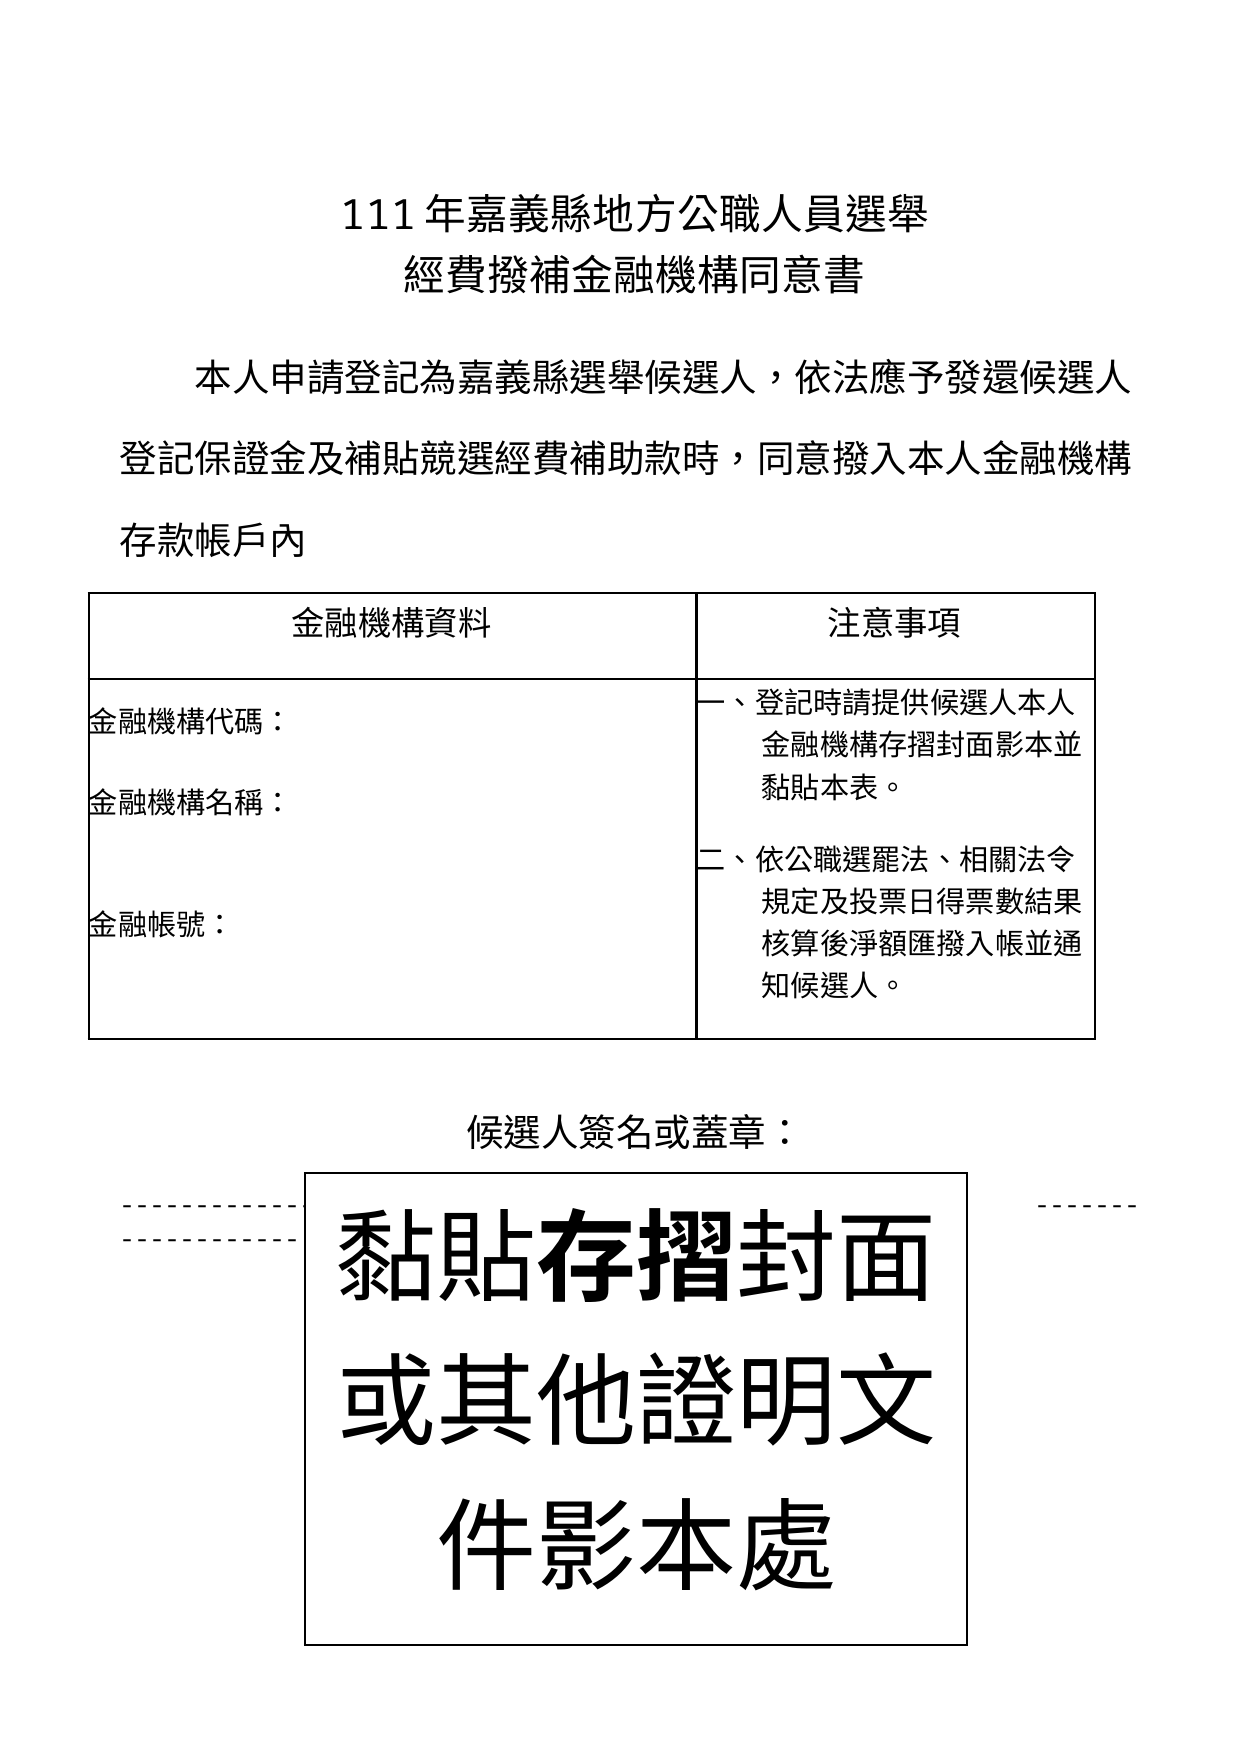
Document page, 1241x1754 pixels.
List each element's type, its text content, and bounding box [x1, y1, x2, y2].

table_cell 一、登記時請提供候選人本人金融機構存摺封面影本並黏貼本表。 二、依公職選罷法、相關法令規定及投票日得票數結果核算後淨額匯撥入帳並通知候選人。 [698, 680, 1094, 1038]
table_cell 金融機構代碼： 金融機構名稱： 金融帳號： [90, 680, 695, 1038]
text 本人申請登記為嘉義縣選舉候選人，依法應予發還候選人登記保證金及補貼競選經費補助款時，同意撥入本人金融機構存款帳戶內 [119, 348, 1150, 565]
text -------------------------------------------------------------------------------- [1038, 1187, 1150, 1255]
table_header 金融機構資料 [90, 594, 695, 678]
table_header 黏貼存摺封面或其他證明文件影本處 [306, 1174, 966, 1644]
table_header 注意事項 [698, 594, 1094, 678]
text 111年嘉義縣地方公職人員選舉 [119, 181, 1150, 242]
text 經費撥補金融機構同意書 [119, 242, 1150, 302]
text -------------------------------------------------------------------------------- [119, 1187, 304, 1255]
text 候選人簽名或蓋章： [119, 1103, 1150, 1157]
